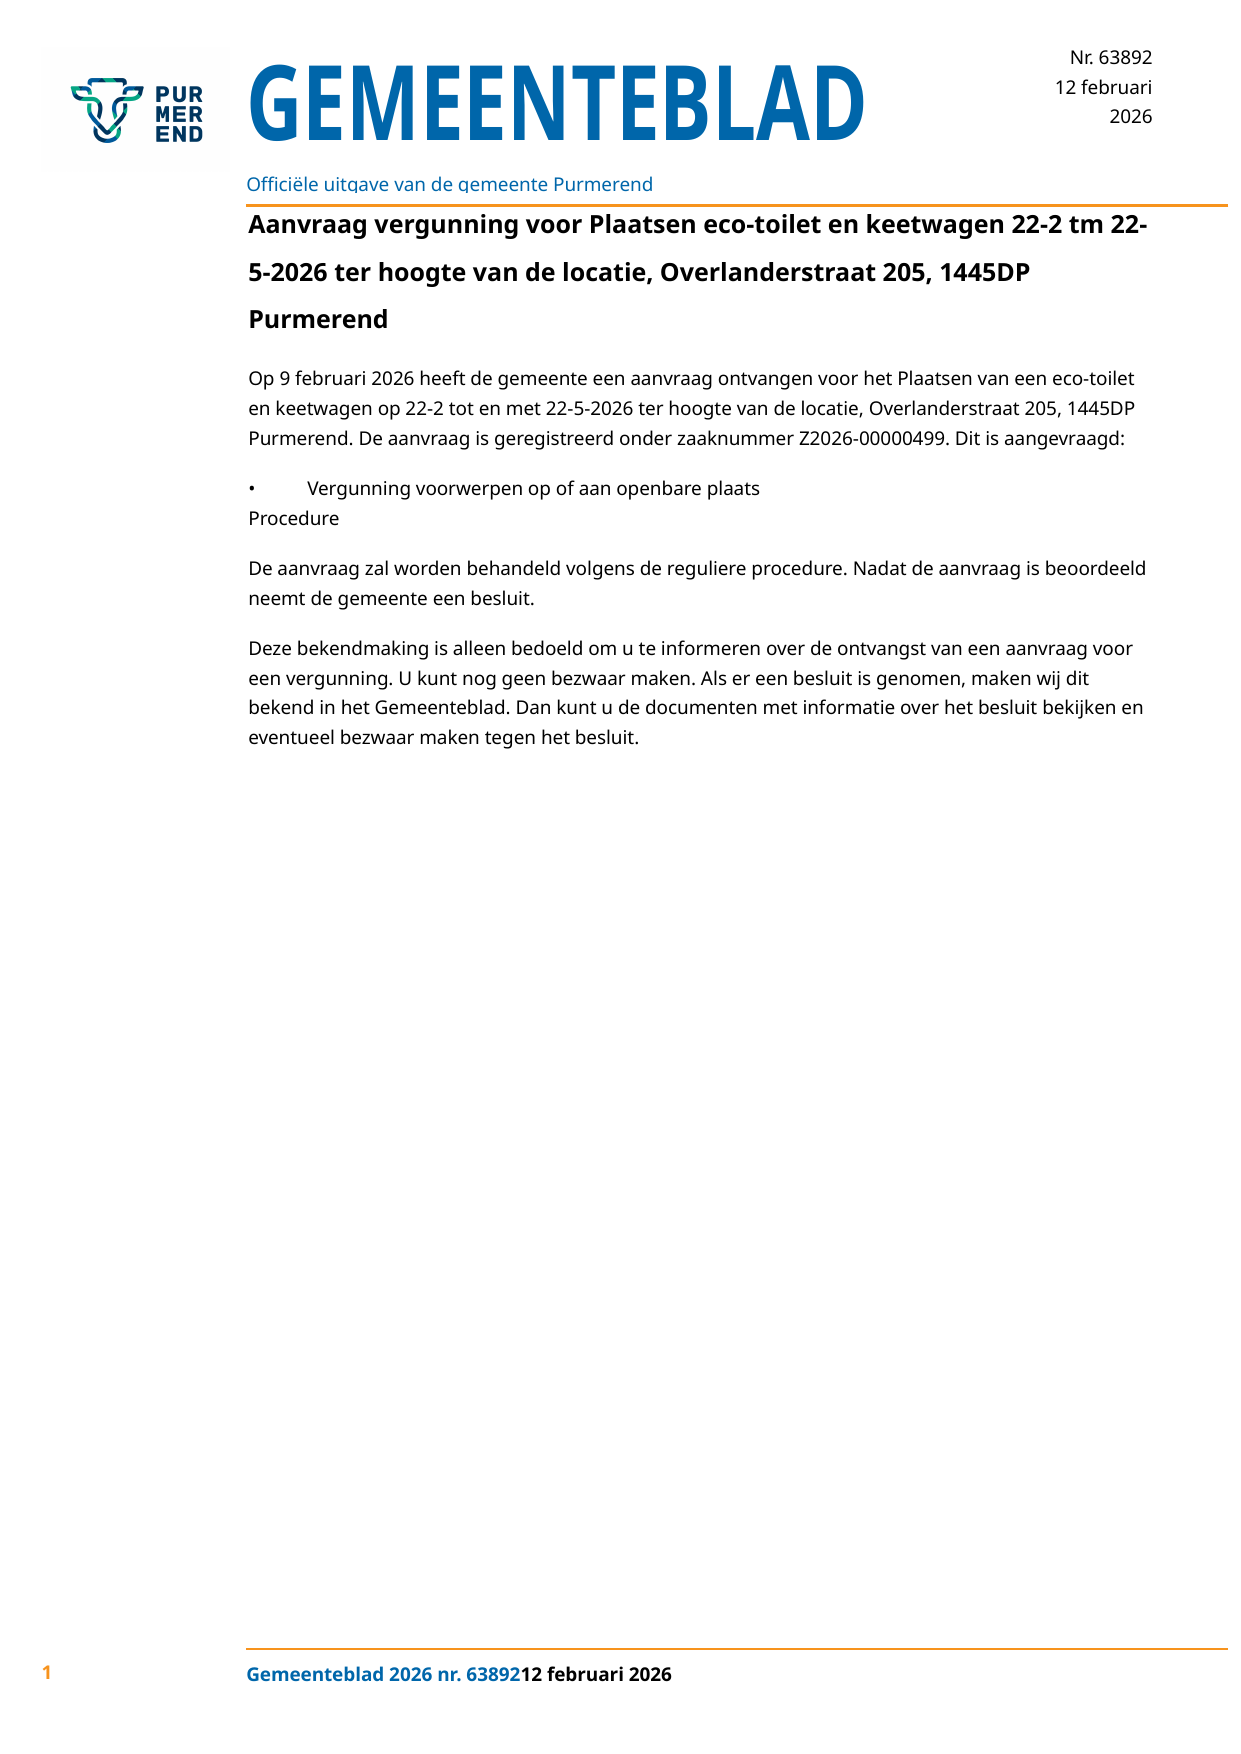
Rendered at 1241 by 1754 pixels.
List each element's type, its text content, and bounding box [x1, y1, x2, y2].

list Vergunning voorwerpen op of aan openbare plaats [248, 475, 1152, 501]
text Procedure [248, 505, 1152, 530]
text Op 9 februari 2026 heeft de gemeente een aanvraag ontvangen voor het Plaatsen van een eco-toilet en keetwagen op 22-2 tot en met 22-5-2026 ter hoogte van de locatie, Overlanderstraat 205, 1445DP Purmerend. De aanvraag is geregistreerd onder zaaknummer Z2026-00000499. Dit is aangevraagd: [248, 366, 1152, 450]
picture [41, 47, 231, 172]
text Aanvraag vergunning voor Plaatsen eco-toilet en keetwagen 22-2 tm 22-5-2026 ter hoogte van de locatie, Overlanderstraat 205, 1445DP Purmerend [248, 207, 1152, 336]
text Deze bekendmaking is alleen bedoeld om u te informeren over de ontvangst van een aanvraag voor een vergunning. U kunt nog geen bezwaar maken. Als er een besluit is genomen, maken wij dit bekend in het Gemeenteblad. Dan kunt u de documenten met informatie over het besluit bekijken en eventueel bezwaar maken tegen het besluit. [248, 635, 1152, 749]
text De aanvraag zal worden behandeld volgens de reguliere procedure. Nadat de aanvraag is beoordeeld neemt de gemeente een besluit. [248, 555, 1152, 610]
